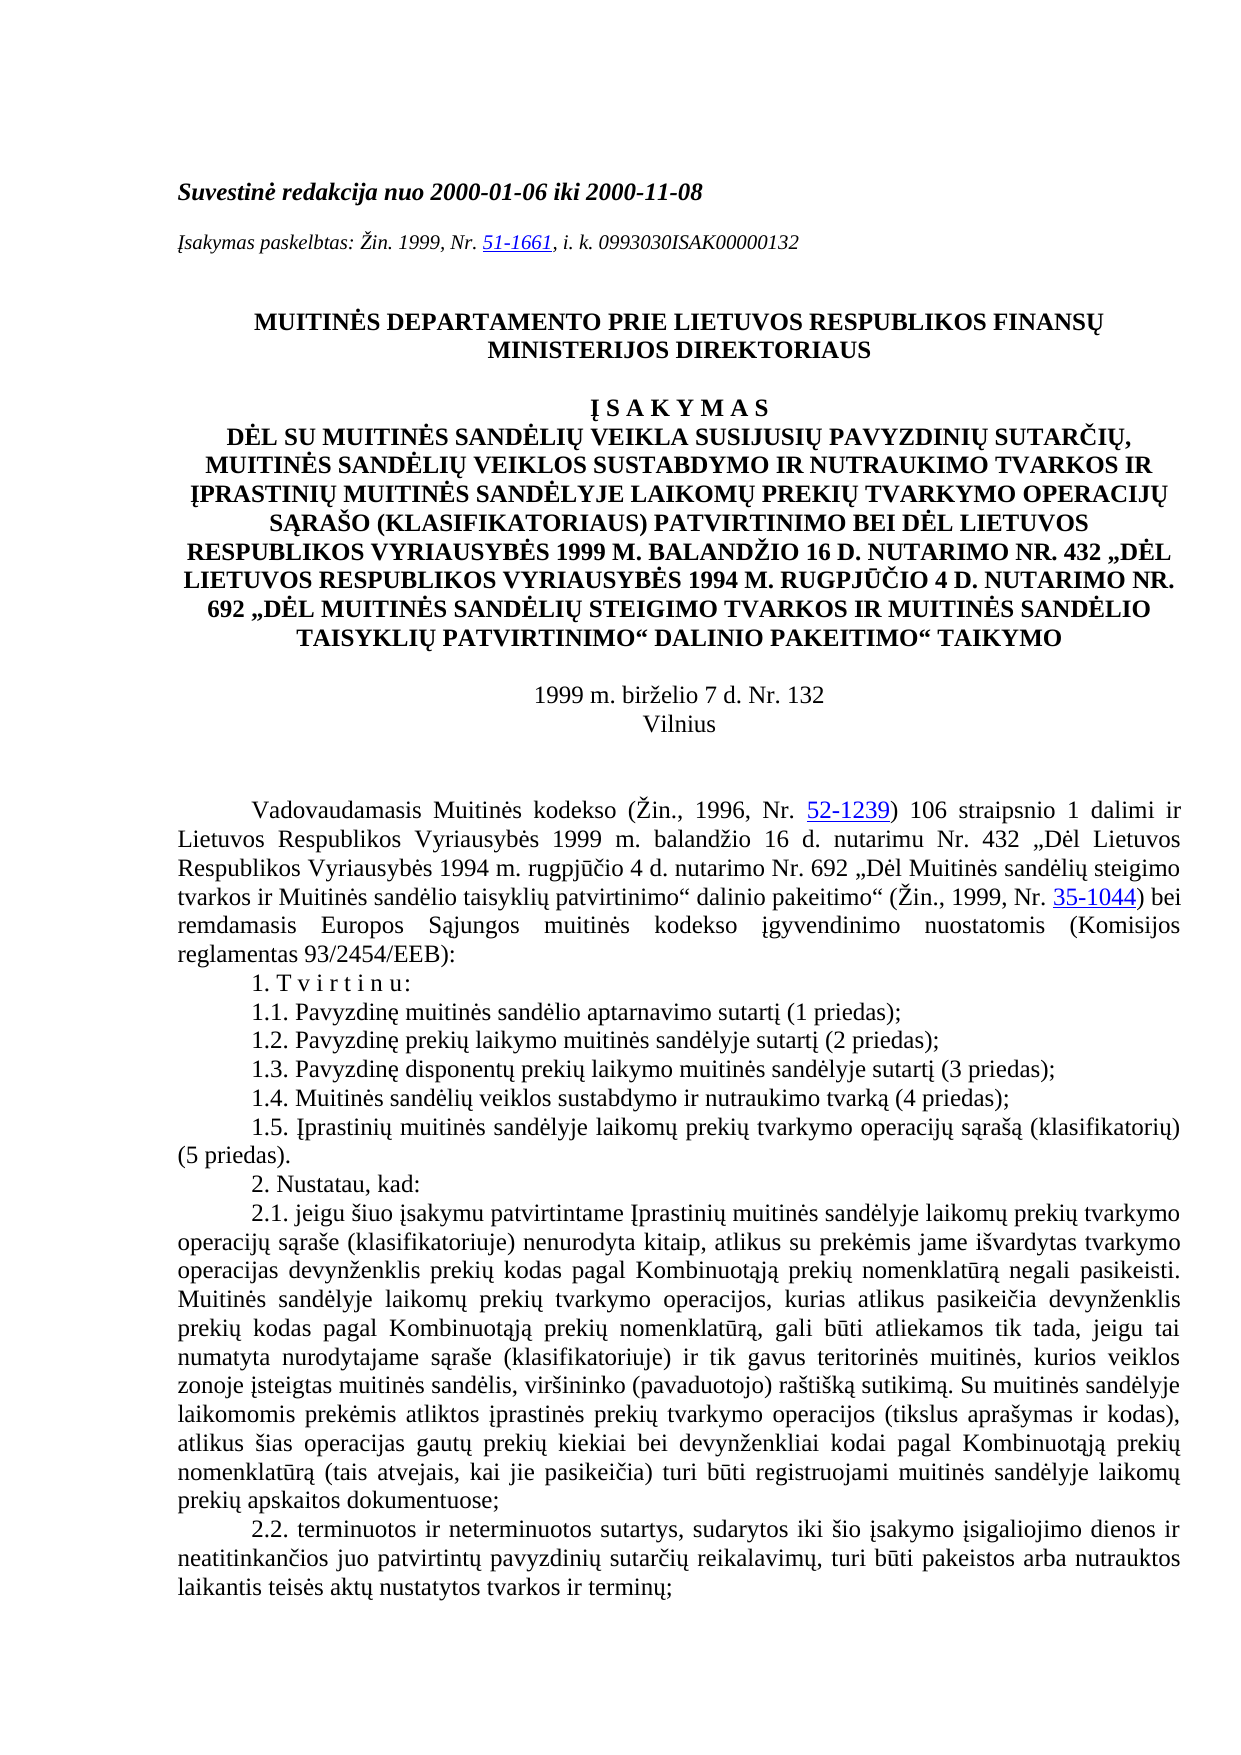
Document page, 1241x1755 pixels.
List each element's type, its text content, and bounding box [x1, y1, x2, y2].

text Į S A K Y M A S [177, 393, 1181, 422]
text Vilnius [177, 709, 1181, 738]
text MUITINĖS DEPARTAMENTO PRIE LIETUVOS RESPUBLIKOS FINANSŲ MINISTERIJOS DIREKTORIAUS [177, 307, 1181, 364]
text 1.1. Pavyzdinę muitinės sandėlio aptarnavimo sutartį (1 priedas); [177, 997, 1181, 1026]
text 1.5. Įprastinių muitinės sandėlyje laikomų prekių tvarkymo operacijų sąrašą (klasifikatorių) (5 priedas). [177, 1112, 1181, 1169]
text 1.4. Muitinės sandėlių veiklos sustabdymo ir nutraukimo tvarką (4 priedas); [177, 1083, 1181, 1112]
text Vadovaudamasis Muitinės kodekso (Žin., 1996, Nr. 52-1239) 106 straipsnio 1 dalimi ir Lietuvos Respublikos Vyriausybės 1999 m. balandžio 16 d. nutarimu Nr. 432 „Dėl Lietuvos Respublikos Vyriausybės 1994 m. rugpjūčio 4 d. nutarimo Nr. 692 „Dėl Muitinės sandėlių steigimo tvarkos ir Muitinės sandėlio taisyklių patvirtinimo“ dalinio pakeitimo“ (Žin., 1999, Nr. 35-1044) bei remdamasis Europos Sąjungos muitinės kodekso įgyvendinimo nuostatomis (Komisijos reglamentas 93/2454/EEB): [177, 796, 1181, 968]
text 1.3. Pavyzdinę disponentų prekių laikymo muitinės sandėlyje sutartį (3 priedas); [177, 1054, 1181, 1083]
text 2.2. terminuotos ir neterminuotos sutartys, sudarytos iki šio įsakymo įsigaliojimo dienos ir neatitinkančios juo patvirtintų pavyzdinių sutarčių reikalavimų, turi būti pakeistos arba nutrauktos laikantis teisės aktų nustatytos tvarkos ir terminų; [177, 1514, 1181, 1601]
text Įsakymas paskelbtas: Žin. 1999, Nr. 51-1661, i. k. 0993030ISAK00000132 [177, 230, 1181, 254]
text 2. Nustatau, kad: [177, 1169, 1181, 1198]
text 1. Tvirtinu: [177, 968, 1181, 997]
text 1999 m. birželio 7 d. Nr. 132 [177, 681, 1181, 709]
text Suvestinė redakcija nuo 2000-01-06 iki 2000-11-08 [177, 177, 1181, 206]
text 1.2. Pavyzdinę prekių laikymo muitinės sandėlyje sutartį (2 priedas); [177, 1026, 1181, 1054]
text DĖL SU MUITINĖS SANDĖLIŲ VEIKLA SUSIJUSIŲ PAVYZDINIŲ SUTARČIŲ, MUITINĖS SANDĖLIŲ VEIKLOS SUSTABDYMO IR NUTRAUKIMO TVARKOS IR ĮPRASTINIŲ MUITINĖS SANDĖLYJE LAIKOMŲ PREKIŲ TVARKYMO OPERACIJŲ SĄRAŠO (KLASIFIKATORIAUS) PATVIRTINIMO BEI DĖL LIETUVOS RESPUBLIKOS VYRIAUSYBĖS 1999 M. BALANDŽIO 16 D. NUTARIMO NR. 432 „DĖL LIETUVOS RESPUBLIKOS VYRIAUSYBĖS 1994 M. RUGPJŪČIO 4 D. NUTARIMO NR. 692 „DĖL MUITINĖS SANDĖLIŲ STEIGIMO TVARKOS IR MUITINĖS SANDĖLIO TAISYKLIŲ PATVIRTINIMO“ DALINIO PAKEITIMO“ TAIKYMO [177, 422, 1181, 652]
text 2.1. jeigu šiuo įsakymu patvirtintame Įprastinių muitinės sandėlyje laikomų prekių tvarkymo operacijų sąraše (klasifikatoriuje) nenurodyta kitaip, atlikus su prekėmis jame išvardytas tvarkymo operacijas devynženklis prekių kodas pagal Kombinuotąją prekių nomenklatūrą negali pasikeisti. Muitinės sandėlyje laikomų prekių tvarkymo operacijos, kurias atlikus pasikeičia devynženklis prekių kodas pagal Kombinuotąją prekių nomenklatūrą, gali būti atliekamos tik tada, jeigu tai numatyta nurodytajame sąraše (klasifikatoriuje) ir tik gavus teritorinės muitinės, kurios veiklos zonoje įsteigtas muitinės sandėlis, viršininko (pavaduotojo) raštišką sutikimą. Su muitinės sandėlyje laikomomis prekėmis atliktos įprastinės prekių tvarkymo operacijos (tikslus aprašymas ir kodas), atlikus šias operacijas gautų prekių kiekiai bei devynženkliai kodai pagal Kombinuotąją prekių nomenklatūrą (tais atvejais, kai jie pasikeičia) turi būti registruojami muitinės sandėlyje laikomų prekių apskaitos dokumentuose; [177, 1198, 1181, 1514]
